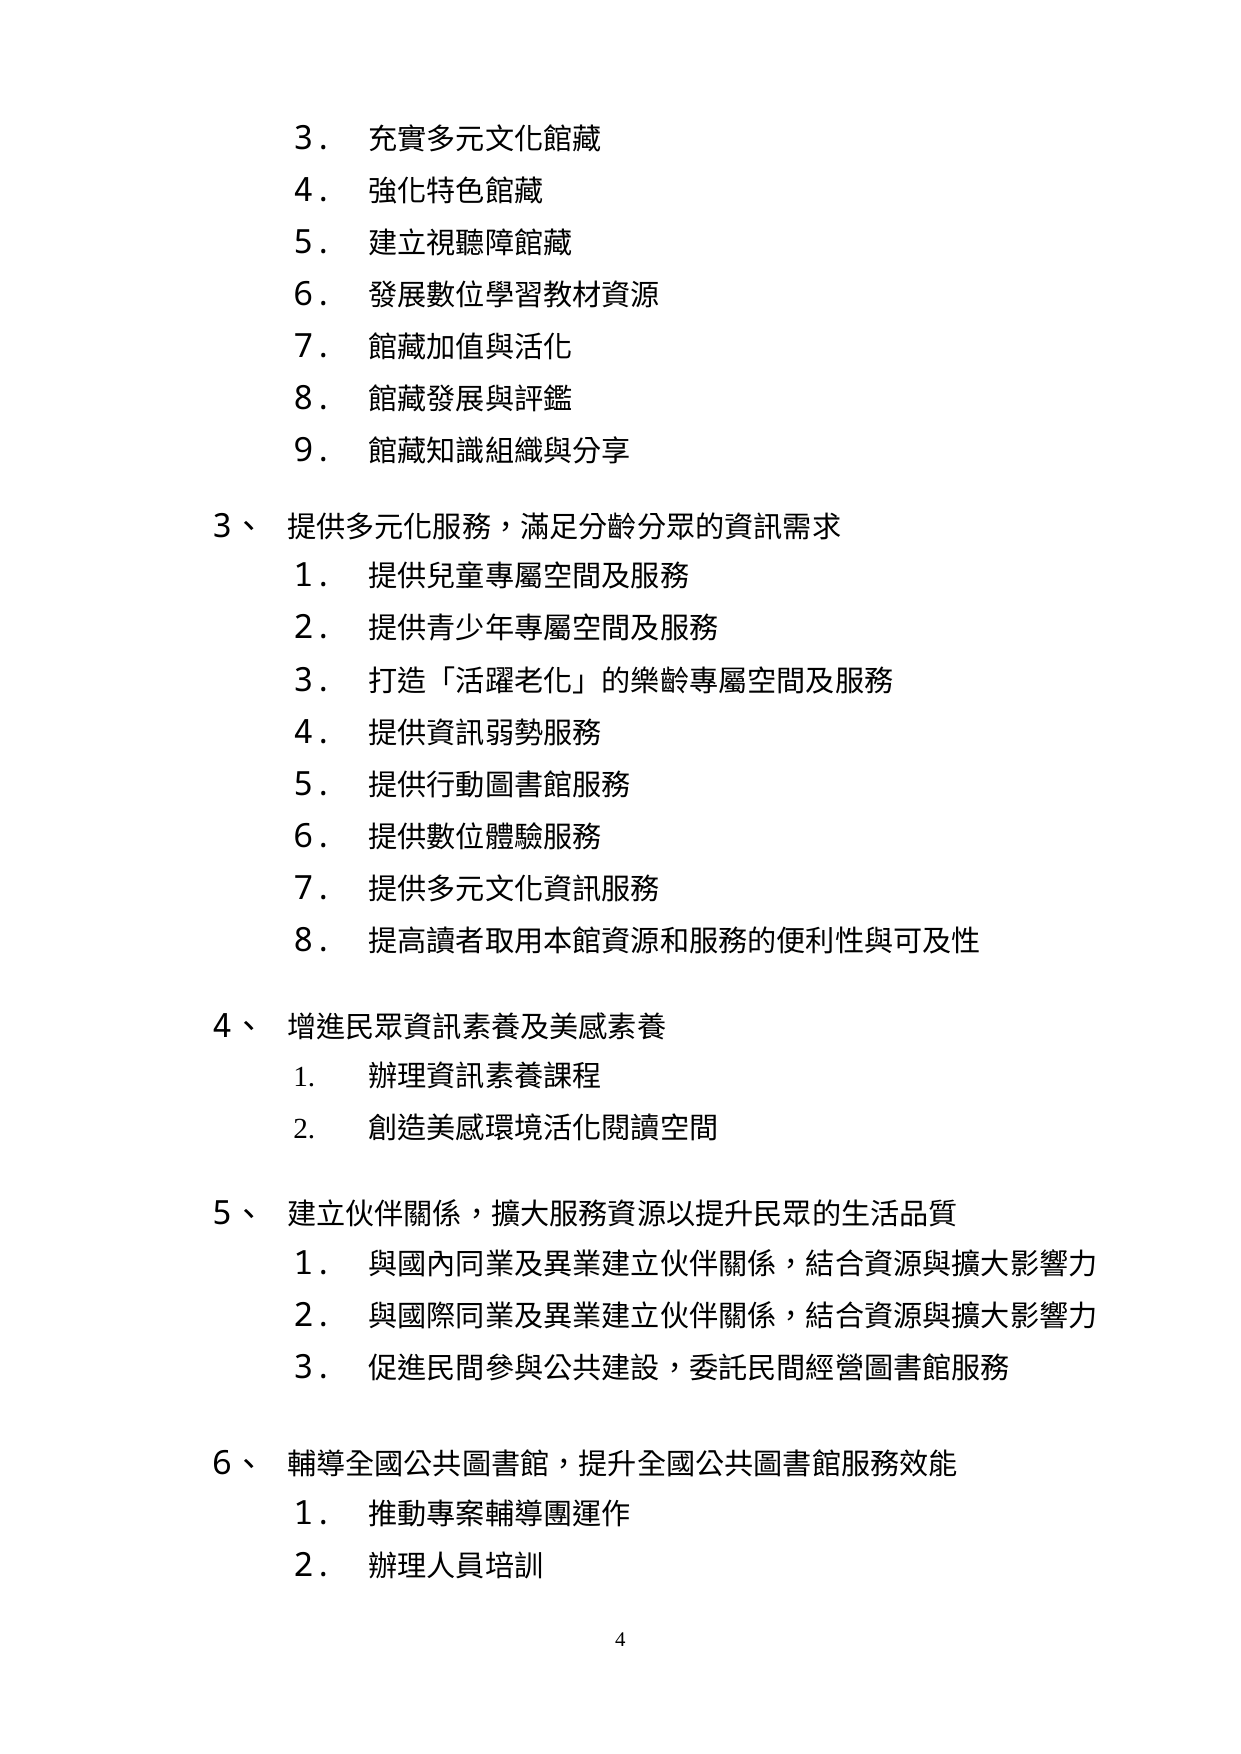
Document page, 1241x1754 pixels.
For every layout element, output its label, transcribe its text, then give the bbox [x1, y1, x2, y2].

list 打造「活躍老化」的樂齡專屬空間及服務 [293, 649, 1122, 701]
list 館藏知識組織與分享 [293, 420, 1122, 472]
list 辦理人員培訓 [293, 1535, 1122, 1587]
list 辦理資訊素養課程 [293, 1045, 1122, 1097]
list 館藏發展與評鑑 [293, 368, 1122, 420]
list 發展數位學習教材資源 [293, 264, 1122, 316]
list 與國際同業及異業建立伙伴關係，結合資源與擴大影響力 [293, 1285, 1122, 1337]
list 提供多元文化資訊服務 [293, 858, 1122, 910]
list 促進民間參與公共建設，委託民間經營圖書館服務 [293, 1337, 1122, 1389]
list 充實多元文化館藏 [293, 108, 1122, 160]
list 與國內同業及異業建立伙伴關係，結合資源與擴大影響力 [293, 1233, 1122, 1285]
list 輔導全國公共圖書館，提升全國公共圖書館服務效能 [212, 1420, 1122, 1483]
list 提供青少年專屬空間及服務 [293, 597, 1122, 649]
list 建立伙伴關係，擴大服務資源以提升民眾的生活品質 [212, 1170, 1122, 1233]
list 提高讀者取用本館資源和服務的便利性與可及性 [293, 910, 1122, 962]
list 提供兒童專屬空間及服務 [293, 545, 1122, 597]
list 增進民眾資訊素養及美感素養 [212, 983, 1122, 1045]
list 提供資訊弱勢服務 [293, 701, 1122, 753]
list 推動專案輔導團運作 [293, 1483, 1122, 1535]
list 創造美感環境活化閱讀空間 [293, 1097, 1122, 1149]
list 建立視聽障館藏 [293, 212, 1122, 264]
list 提供行動圖書館服務 [293, 753, 1122, 806]
list 提供數位體驗服務 [293, 806, 1122, 858]
list 強化特色館藏 [293, 160, 1122, 212]
list 提供多元化服務，滿足分齡分眾的資訊需求 [212, 483, 1122, 545]
list 館藏加值與活化 [293, 316, 1122, 368]
